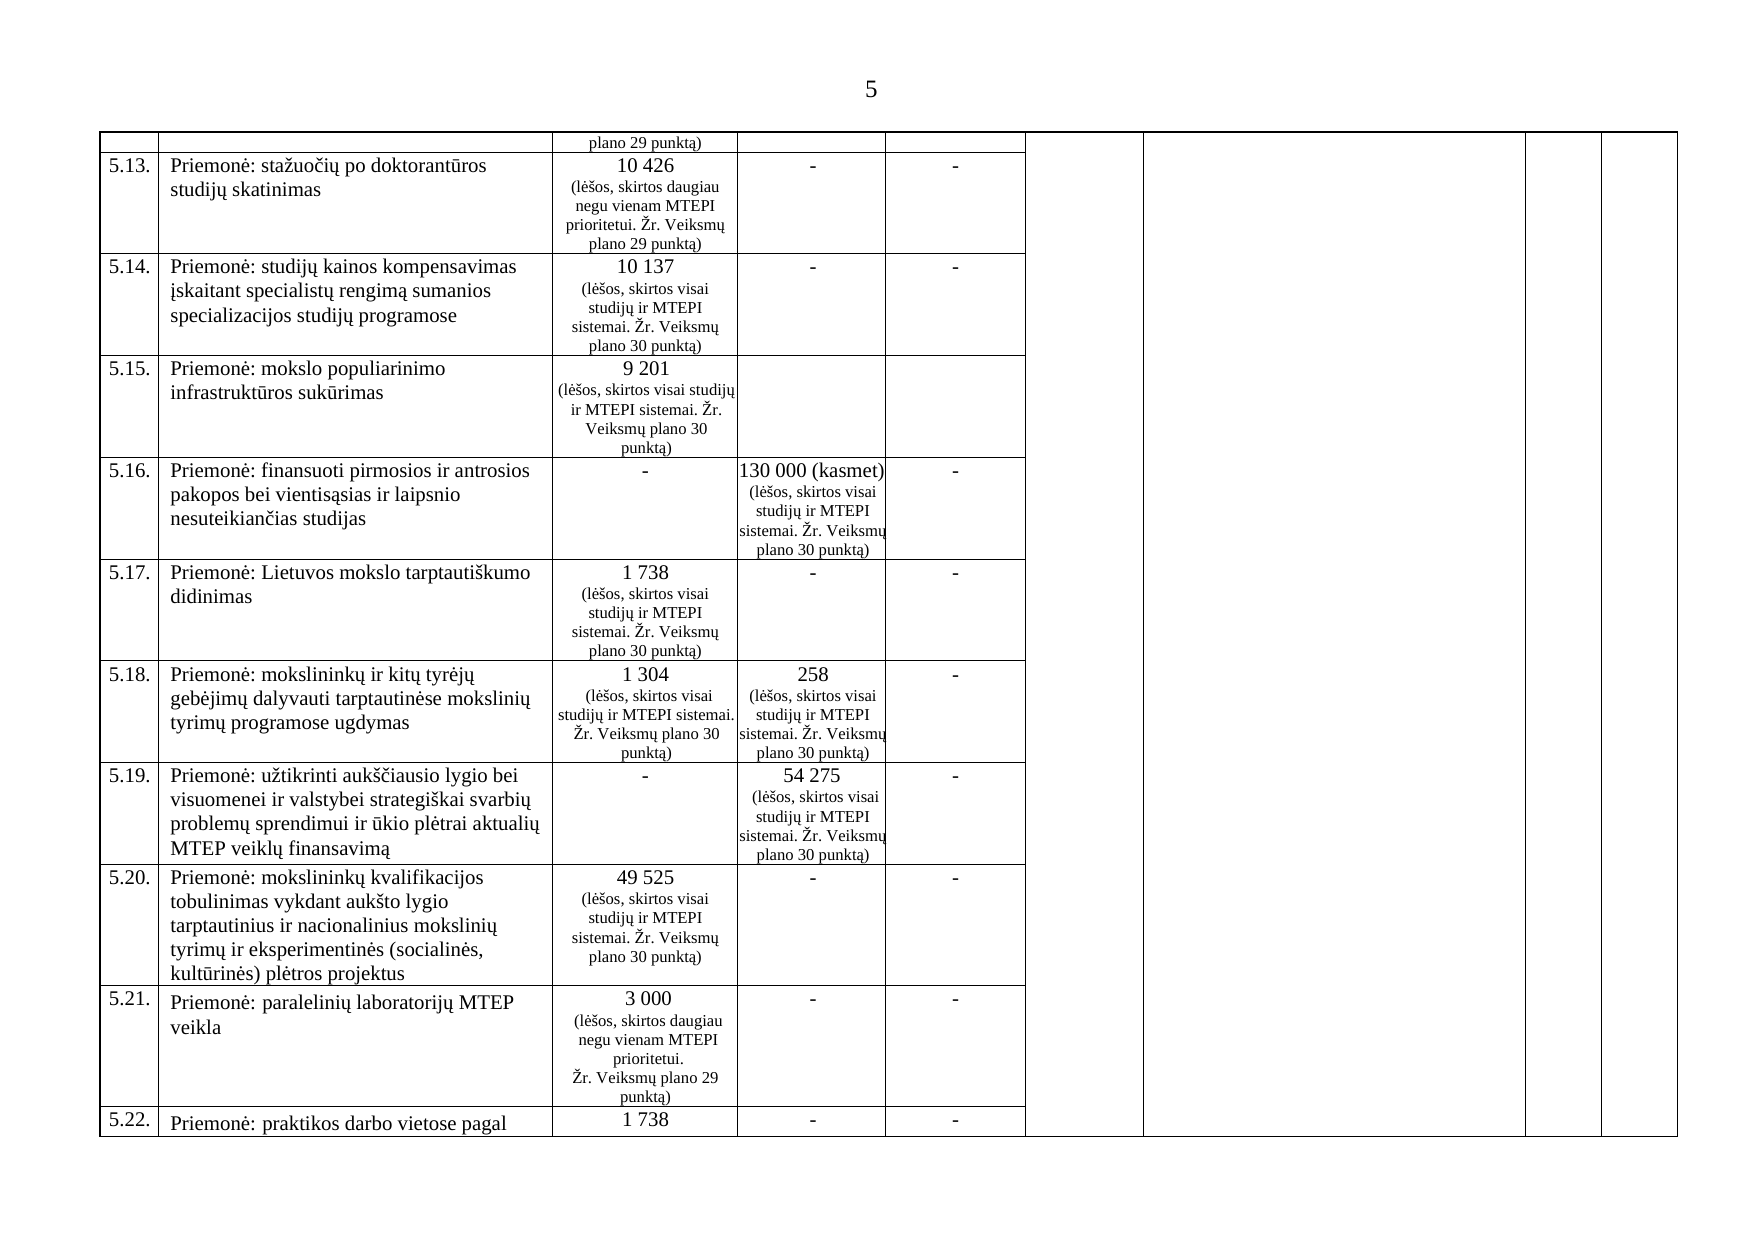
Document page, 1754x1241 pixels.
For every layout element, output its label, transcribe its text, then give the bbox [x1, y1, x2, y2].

table_cell - [886, 763, 1025, 864]
table_cell 5.21. [101, 986, 158, 1106]
table_cell Priemonė: užtikrinti aukščiausio lygio bei visuomenei ir valstybei strategiškai svarbių problemų sprendimui ir ūkio plėtrai aktualių MTEP veiklų finansavimą [159, 763, 552, 864]
table_cell 5.17. [101, 560, 158, 660]
table_cell Priemonė: stažuočių po doktorantūros studijų skatinimas [159, 153, 552, 253]
table_cell 9 201 (lėšos, skirtos visai studijų ir MTEPI sistemai. Žr. Veiksmų plano 30 punktą) [553, 356, 737, 457]
table_cell 10 426 (lėšos, skirtos daugiau negu vienam MTEPI prioritetui. Žr. Veiksmų plano 29 punktą) [553, 153, 737, 253]
table_cell 5.18. [101, 661, 158, 762]
table_cell - [886, 986, 1025, 1106]
table_cell [1144, 133, 1525, 1136]
table_cell [886, 356, 1025, 457]
table_cell 10 137 (lėšos, skirtos visai studijų ir MTEPI sistemai. Žr. Veiksmų plano 30 punktą) [553, 254, 737, 355]
table_cell 5.16. [101, 458, 158, 559]
table_cell Priemonė: mokslininkų ir kitų tyrėjų gebėjimų dalyvauti tarptautinėse mokslinių tyrimų programose ugdymas [159, 661, 552, 762]
table_cell - [738, 1107, 885, 1136]
table_cell - [886, 560, 1025, 660]
table_cell 1 738 [553, 1107, 737, 1136]
table_cell [159, 133, 552, 152]
table_cell - [886, 153, 1025, 253]
table_cell 130 000 (kasmet) (lėšos, skirtos visai studijų ir MTEPI sistemai. Žr. Veiksmų plano 30 punktą) [738, 458, 885, 559]
table_cell Priemonė: finansuoti pirmosios ir antrosios pakopos bei vientisąsias ir laipsnio nesuteikiančias studijas [159, 458, 552, 559]
table_cell 54 275 (lėšos, skirtos visai studijų ir MTEPI sistemai. Žr. Veiksmų plano 30 punktą) [738, 763, 885, 864]
table_cell - [738, 986, 885, 1106]
table_cell Priemonė: mokslininkų kvalifikacijos tobulinimas vykdant aukšto lygio tarptautinius ir nacionalinius mokslinių tyrimų ir eksperimentinės (socialinės, kultūrinės) plėtros projektus [159, 865, 552, 985]
table_cell Priemonė: mokslo populiarinimo infrastruktūros sukūrimas [159, 356, 552, 457]
table_cell - [738, 560, 885, 660]
table_cell - [738, 133, 885, 152]
table_cell - [886, 133, 1025, 152]
table_cell 1 738 (lėšos, skirtos visai studijų ir MTEPI sistemai. Žr. Veiksmų plano 30 punktą) [553, 560, 737, 660]
table_cell [1026, 133, 1143, 1136]
table_cell 5.22. [101, 1107, 158, 1136]
table_cell 5.20. [101, 865, 158, 985]
table_cell plano 29 punktą) [553, 133, 737, 152]
table_cell - [553, 458, 737, 559]
table_cell - [738, 153, 885, 253]
table_cell 1 304 (lėšos, skirtos visai studijų ir MTEPI sistemai. Žr. Veiksmų plano 30 punktą) [553, 661, 737, 762]
table_cell Priemonė: Lietuvos mokslo tarptautiškumo didinimas [159, 560, 552, 660]
table_cell 5.19. [101, 763, 158, 864]
table_cell Priemonė: paralelinių laboratorijų MTEP veikla [159, 986, 552, 1106]
table_cell - [886, 661, 1025, 762]
table_cell - [886, 458, 1025, 559]
table_cell - [886, 1107, 1025, 1136]
table_cell 49 525 (lėšos, skirtos visai studijų ir MTEPI sistemai. Žr. Veiksmų plano 30 punktą) [553, 865, 737, 985]
table_cell 3 000 (lėšos, skirtos daugiau negu vienam MTEPI prioritetui. Žr. Veiksmų plano 29 punktą) [553, 986, 737, 1106]
table_cell Priemonė: praktikos darbo vietose pagal [159, 1107, 552, 1136]
table_cell - [738, 254, 885, 355]
table_cell 5.14. [101, 254, 158, 355]
table_cell 5.15. [101, 356, 158, 457]
table_cell [101, 133, 158, 152]
table_cell Priemonė: studijų kainos kompensavimas įskaitant specialistų rengimą sumanios specializacijos studijų programose [159, 254, 552, 355]
table_cell - [553, 763, 737, 864]
table_cell [1602, 133, 1677, 1136]
table_cell [738, 356, 885, 457]
table_cell - [886, 865, 1025, 985]
table_cell 258 (lėšos, skirtos visai studijų ir MTEPI sistemai. Žr. Veiksmų plano 30 punktą) [738, 661, 885, 762]
table_cell - [886, 254, 1025, 355]
table_cell - [738, 865, 885, 985]
table_cell [1526, 133, 1601, 1136]
table_cell 5.13. [101, 153, 158, 253]
